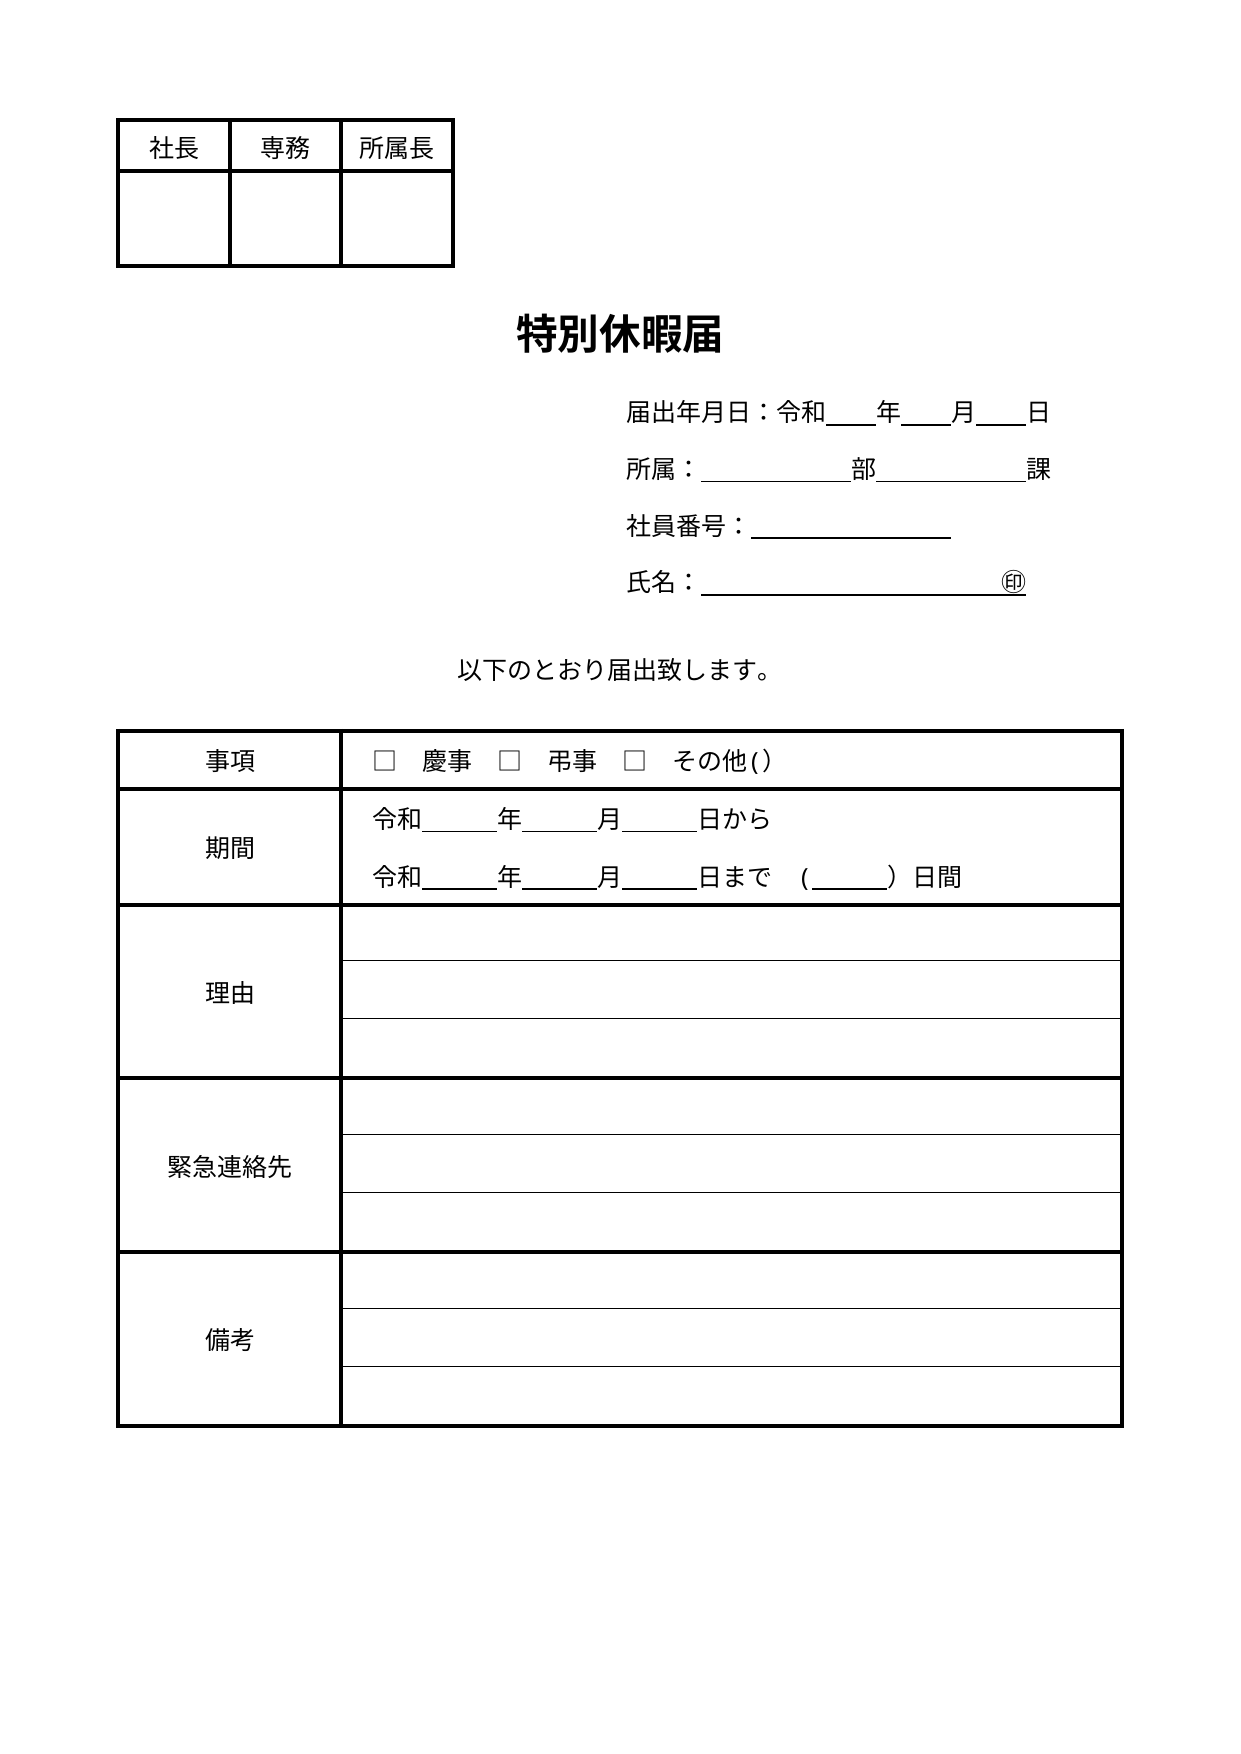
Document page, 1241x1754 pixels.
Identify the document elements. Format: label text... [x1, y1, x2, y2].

table_cell [343, 1254, 1120, 1308]
table_cell [343, 1080, 1120, 1134]
table_cell [118, 383, 620, 439]
table_cell 事項 [120, 733, 339, 787]
table_header 社長 [120, 122, 228, 169]
table_header [788, 118, 1122, 169]
table_cell [788, 169, 1122, 263]
table_cell [343, 1193, 1120, 1250]
table_cell [118, 439, 620, 496]
table_cell [343, 1135, 1120, 1192]
table_cell 緊急連絡先 [120, 1080, 339, 1250]
table_cell [455, 169, 787, 263]
table_header 所属長 [343, 122, 451, 169]
table_cell 以下のとおり届出致します。 [118, 609, 1122, 729]
table_cell 届出年月日：令和 年 月 日 [620, 383, 1122, 439]
table_cell [343, 1019, 1120, 1076]
table_cell [120, 173, 228, 263]
table_cell 令和 年 月 日まで ( ）日間 [343, 845, 1120, 902]
table_cell [118, 496, 620, 553]
table_cell 所属： 部 課 [620, 439, 1122, 496]
table_cell [118, 553, 620, 609]
table_cell 備考 [120, 1254, 339, 1424]
table_cell 理由 [120, 907, 339, 1076]
table_cell 令和 年 月 日から [343, 791, 1120, 844]
table_cell [343, 1367, 1120, 1424]
table_header 専務 [232, 122, 339, 169]
table_cell 氏名： ㊞ [620, 553, 1122, 609]
table_cell [343, 173, 451, 263]
table_header [455, 118, 787, 169]
table_cell [343, 1309, 1120, 1366]
table_cell 社員番号： [620, 496, 1122, 553]
table_cell [232, 173, 339, 263]
table_cell [343, 961, 1120, 1018]
table_cell [343, 907, 1120, 960]
table_cell 特別休暇届 [118, 264, 1122, 383]
table_cell □ 慶事 □ 弔事 □ その他(） [343, 733, 1120, 787]
table_cell 期間 [120, 791, 339, 902]
